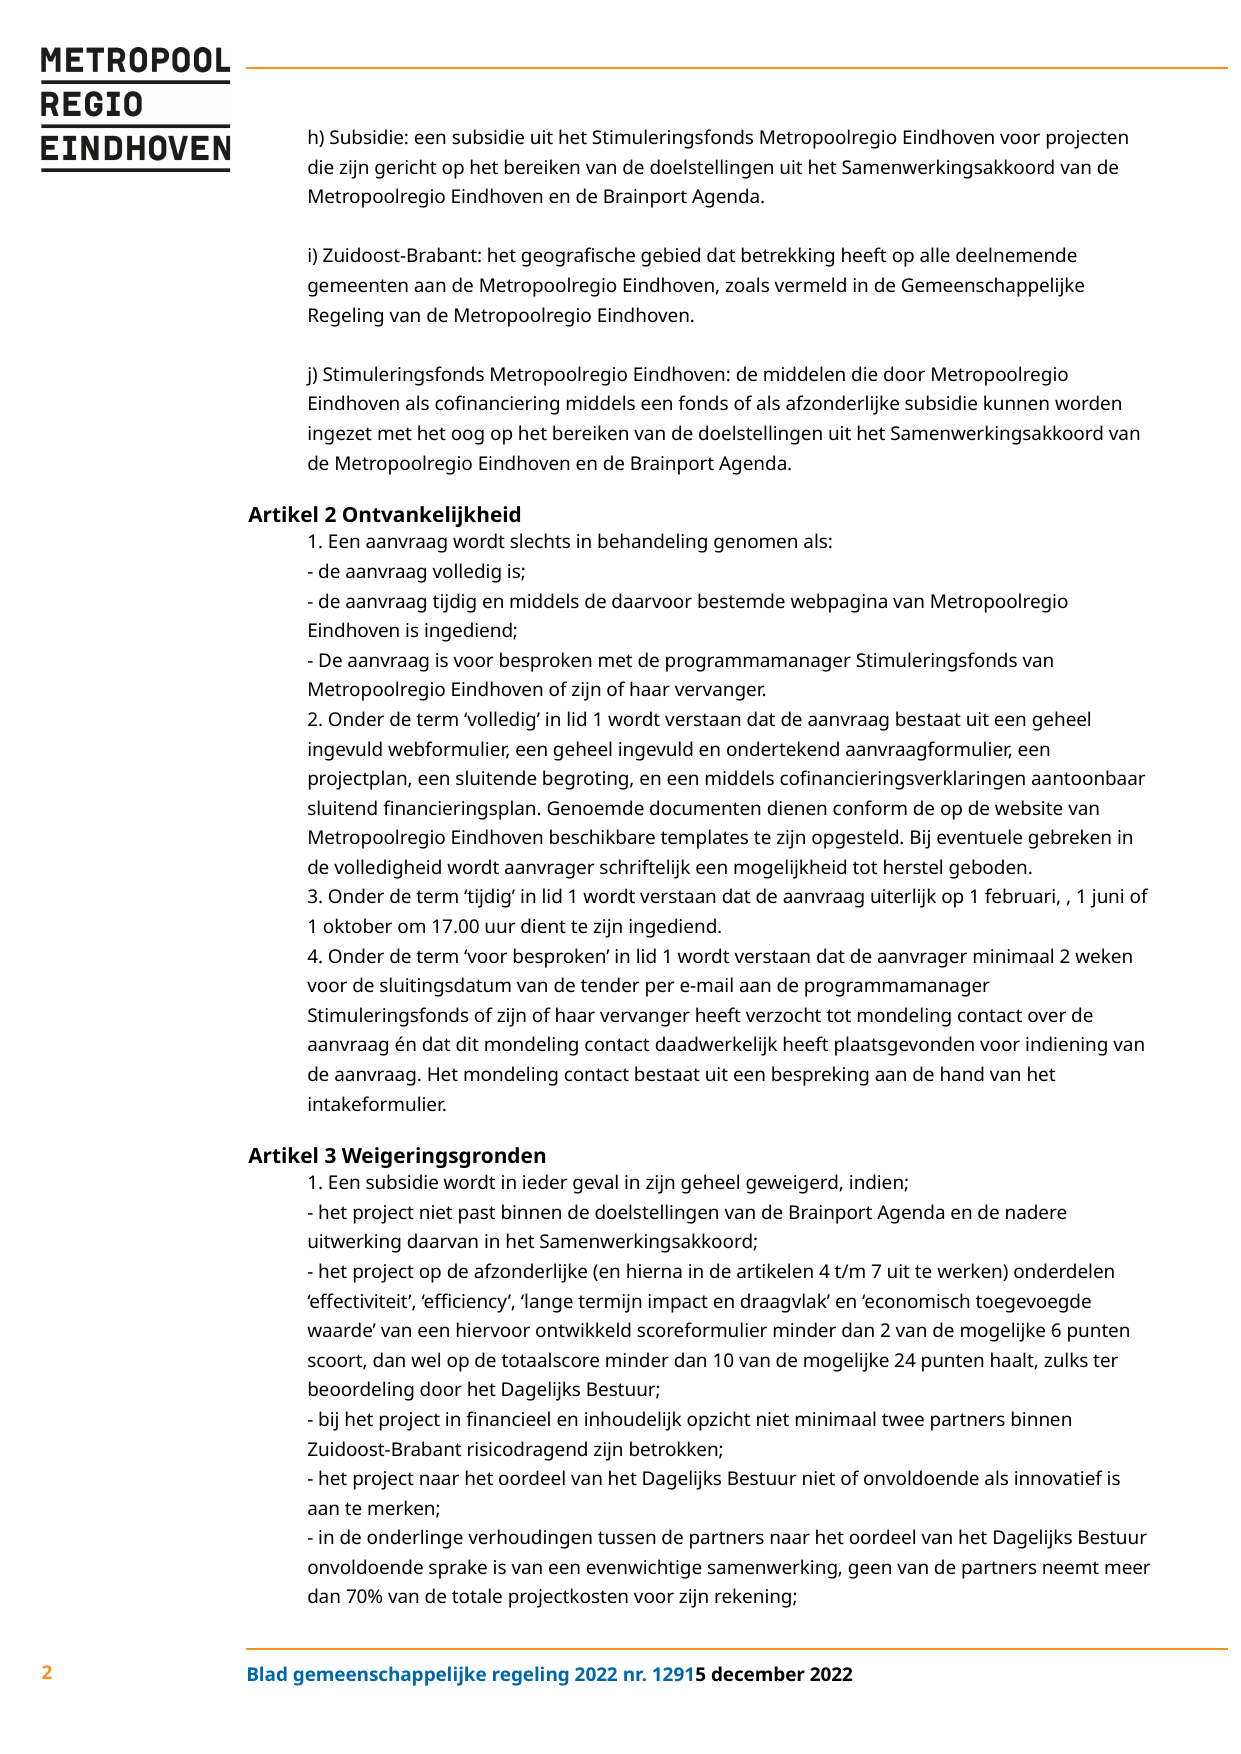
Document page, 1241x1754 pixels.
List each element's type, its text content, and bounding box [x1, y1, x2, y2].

list - De aanvraag is voor besproken met de programmamanager Stimuleringsfonds van Metropoolregio Eindhoven of zijn of haar vervanger. [248, 647, 1152, 702]
picture [41, 47, 231, 172]
list - in de onderlinge verhoudingen tussen de partners naar het oordeel van het Dagelijks Bestuur onvoldoende sprake is van een evenwichtige samenwerking, geen van de partners neemt meer dan 70% van de totale projectkosten voor zijn rekening; [248, 1524, 1152, 1609]
list - het project naar het oordeel van het Dagelijks Bestuur niet of onvoldoende als innovatief is aan te merken; [248, 1465, 1152, 1521]
list - de aanvraag volledig is; [248, 558, 1152, 584]
list i) Zuidoost-Brabant: het geografische gebied dat betrekking heeft op alle deelnemende gemeenten aan de Metropoolregio Eindhoven, zoals vermeld in de Gemeenschappelijke Regeling van de Metropoolregio Eindhoven. [248, 243, 1152, 328]
list - bij het project in financieel en inhoudelijk opzicht niet minimaal twee partners binnen Zuidoost-Brabant risicodragend zijn betrokken; [248, 1406, 1152, 1462]
list j) Stimuleringsfonds Metropoolregio Eindhoven: de middelen die door Metropoolregio Eindhoven als cofinanciering middels een fonds of als afzonderlijke subsidie kunnen worden ingezet met het oog op het bereiken van de doelstellingen uit het Samenwerkingsakkoord van de Metropoolregio Eindhoven en de Brainport Agenda. [248, 361, 1152, 476]
list - het project op de afzonderlijke (en hierna in de artikelen 4 t/m 7 uit te werken) onderdelen ‘effectiviteit’, ‘efficiency’, ‘lange termijn impact en draagvlak’ en ‘economisch toegevoegde waarde’ van een hiervoor ontwikkeld scoreformulier minder dan 2 van de mogelijke 6 punten scoort, dan wel op de totaalscore minder dan 10 van de mogelijke 24 punten haalt, zulks ter beoordeling door het Dagelijks Bestuur; [248, 1258, 1152, 1402]
list h) Subsidie: een subsidie uit het Stimuleringsfonds Metropoolregio Eindhoven voor projecten die zijn gericht op het bereiken van de doelstellingen uit het Samenwerkingsakkoord van de Metropoolregio Eindhoven en de Brainport Agenda. [248, 124, 1152, 209]
list - de aanvraag tijdig en middels de daarvoor bestemde webpagina van Metropoolregio Eindhoven is ingediend; [248, 588, 1152, 643]
text Artikel 2 Ontvankelijkheid [248, 500, 1152, 529]
list 4. Onder de term ‘voor besproken’ in lid 1 wordt verstaan dat de aanvrager minimaal 2 weken voor de sluitingsdatum van de tender per e-mail aan de programmamanager Stimuleringsfonds of zijn of haar vervanger heeft verzocht tot mondeling contact over de aanvraag én dat dit mondeling contact daadwerkelijk heeft plaatsgevonden voor indiening van de aanvraag. Het mondeling contact bestaat uit een bespreking aan de hand van het intakeformulier. [248, 943, 1152, 1116]
list - het project niet past binnen de doelstellingen van de Brainport Agenda en de nadere uitwerking daarvan in het Samenwerkingsakkoord; [248, 1199, 1152, 1254]
list 2. Onder de term ‘volledig’ in lid 1 wordt verstaan dat de aanvraag bestaat uit een geheel ingevuld webformulier, een geheel ingevuld en ondertekend aanvraagformulier, een projectplan, een sluitende begroting, en een middels cofinancieringsverklaringen aantoonbaar sluitend financieringsplan. Genoemde documenten dienen conform de op de website van Metropoolregio Eindhoven beschikbare templates te zijn opgesteld. Bij eventuele gebreken in de volledigheid wordt aanvrager schriftelijk een mogelijkheid tot herstel geboden. [248, 706, 1152, 880]
list 1. Een subsidie wordt in ieder geval in zijn geheel geweigerd, indien; [248, 1169, 1152, 1195]
text Artikel 3 Weigeringsgronden [248, 1141, 1152, 1169]
list 3. Onder de term ‘tijdig’ in lid 1 wordt verstaan dat de aanvraag uiterlijk op 1 februari, , 1 juni of 1 oktober om 17.00 uur dient te zijn ingediend. [248, 884, 1152, 939]
list 1. Een aanvraag wordt slechts in behandeling genomen als: [248, 529, 1152, 554]
